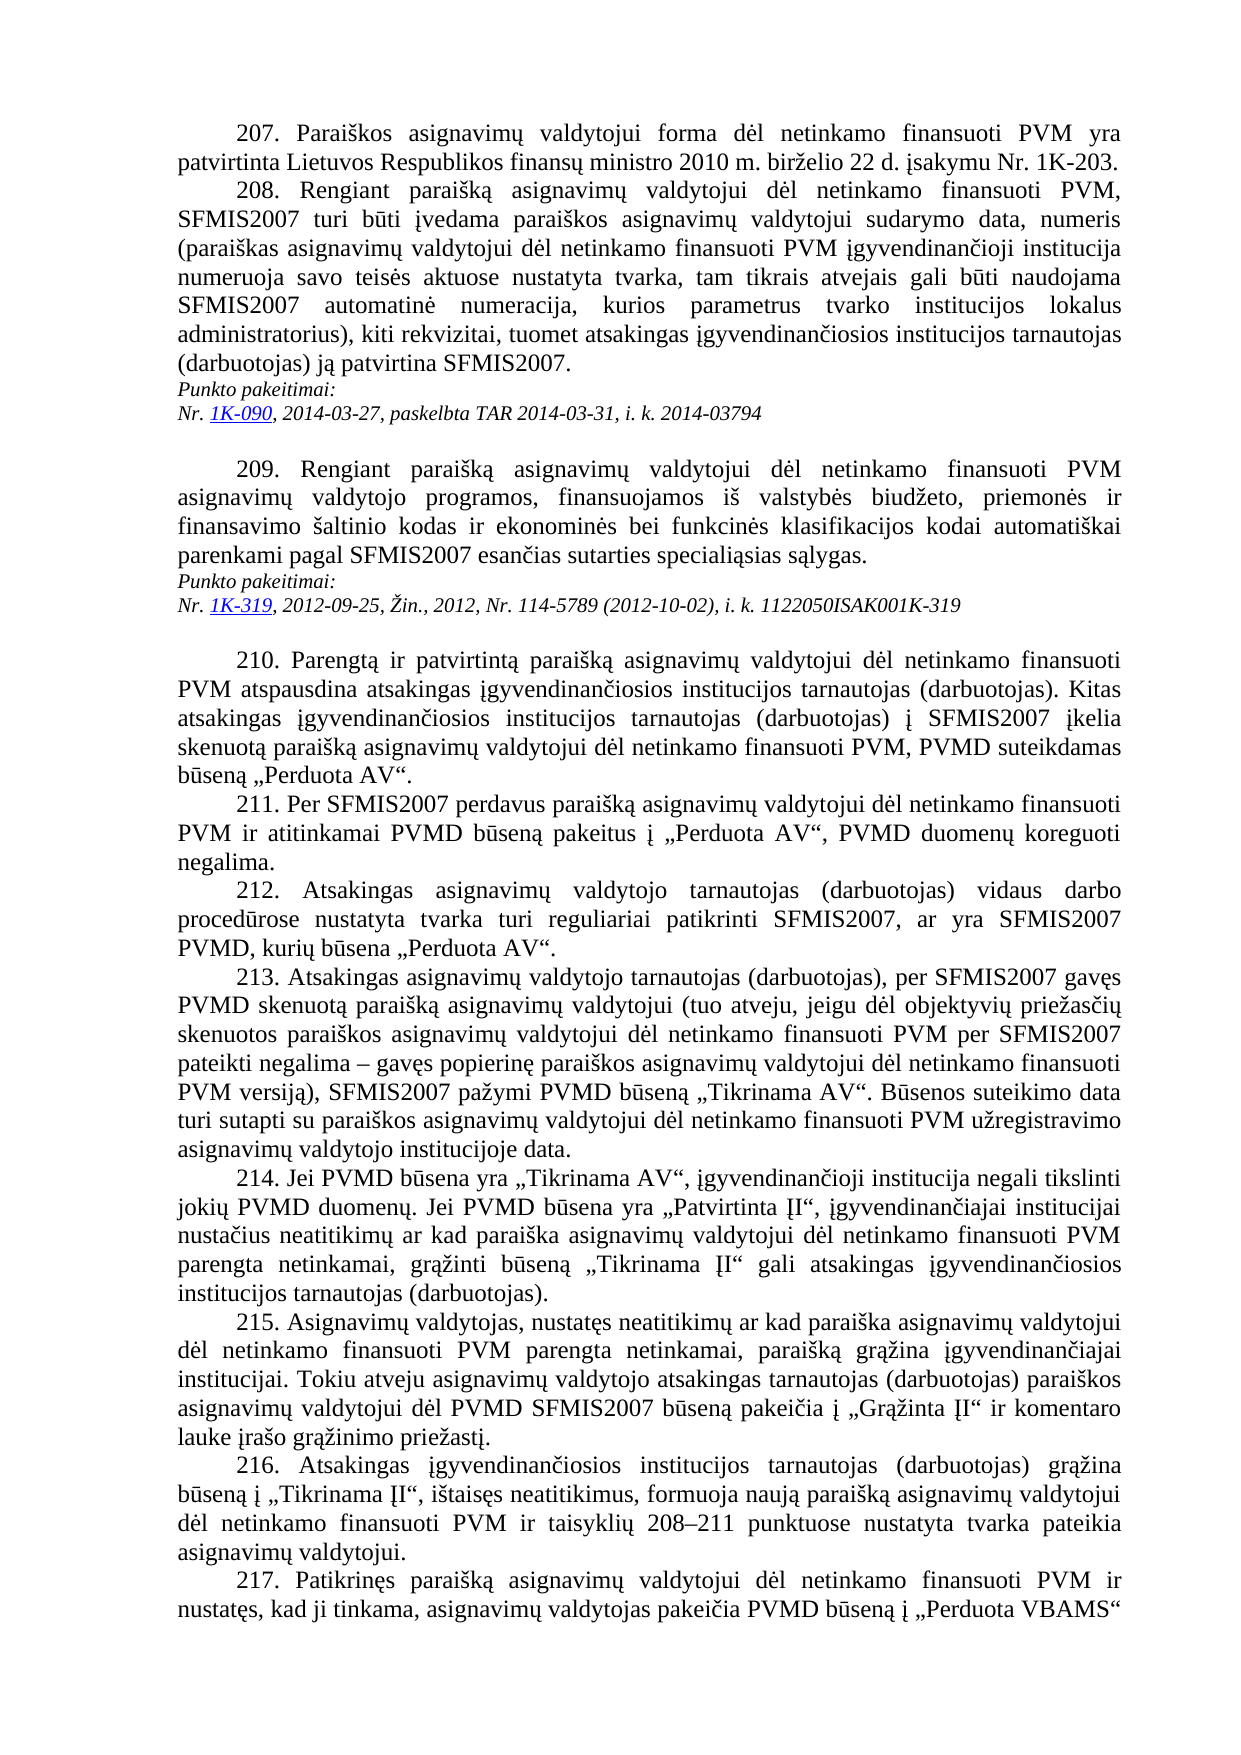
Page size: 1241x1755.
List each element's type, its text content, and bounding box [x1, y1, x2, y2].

text 207. Paraiškos asignavimų valdytojui forma dėl netinkamo finansuoti PVM yra patvirtinta Lietuvos Respublikos finansų ministro 2010 m. birželio 22 d. įsakymu Nr. 1K-203. [177, 118, 1122, 176]
text 214. Jei PVMD būsena yra „Tikrinama AV“, įgyvendinančioji institucija negali tikslinti jokių PVMD duomenų. Jei PVMD būsena yra „Patvirtinta ĮI“, įgyvendinančiajai institucijai nustačius neatitikimų ar kad paraiška asignavimų valdytojui dėl netinkamo finansuoti PVM parengta netinkamai, grąžinti būseną „Tikrinama ĮI“ gali atsakingas įgyvendinančiosios institucijos tarnautojas (darbuotojas). [177, 1163, 1122, 1307]
text Nr. 1K-319, 2012-09-25, Žin., 2012, Nr. 114-5789 (2012-10-02), i. k. 1122050ISAK001K-319 [177, 593, 1122, 617]
text Punkto pakeitimai: [177, 569, 1122, 593]
text 216. Atsakingas įgyvendinančiosios institucijos tarnautojas (darbuotojas) grąžina būseną į „Tikrinama ĮI“, ištaisęs neatitikimus, formuoja naują paraišką asignavimų valdytojui dėl netinkamo finansuoti PVM ir taisyklių 208–211 punktuose nustatyta tvarka pateikia asignavimų valdytojui. [177, 1451, 1122, 1566]
text 211. Per SFMIS2007 perdavus paraišką asignavimų valdytojui dėl netinkamo finansuoti PVM ir atitinkamai PVMD būseną pakeitus į „Perduota AV“, PVMD duomenų koreguoti negalima. [177, 789, 1122, 876]
text 208. Rengiant paraišką asignavimų valdytojui dėl netinkamo finansuoti PVM, SFMIS2007 turi būti įvedama paraiškos asignavimų valdytojui sudarymo data, numeris (paraiškas asignavimų valdytojui dėl netinkamo finansuoti PVM įgyvendinančioji institucija numeruoja savo teisės aktuose nustatyta tvarka, tam tikrais atvejais gali būti naudojama SFMIS2007 automatinė numeracija, kurios parametrus tvarko institucijos lokalus administratorius), kiti rekvizitai, tuomet atsakingas įgyvendinančiosios institucijos tarnautojas (darbuotojas) ją patvirtina SFMIS2007. [177, 176, 1122, 377]
text Punkto pakeitimai: [177, 377, 1122, 401]
text 209. Rengiant paraišką asignavimų valdytojui dėl netinkamo finansuoti PVM asignavimų valdytojo programos, finansuojamos iš valstybės biudžeto, priemonės ir finansavimo šaltinio kodas ir ekonominės bei funkcinės klasifikacijos kodai automatiškai parenkami pagal SFMIS2007 esančias sutarties specialiąsias sąlygas. [177, 454, 1122, 569]
text 210. Parengtą ir patvirtintą paraišką asignavimų valdytojui dėl netinkamo finansuoti PVM atspausdina atsakingas įgyvendinančiosios institucijos tarnautojas (darbuotojas). Kitas atsakingas įgyvendinančiosios institucijos tarnautojas (darbuotojas) į SFMIS2007 įkelia skenuotą paraišką asignavimų valdytojui dėl netinkamo finansuoti PVM, PVMD suteikdamas būseną „Perduota AV“. [177, 646, 1122, 789]
text 213. Atsakingas asignavimų valdytojo tarnautojas (darbuotojas), per SFMIS2007 gavęs PVMD skenuotą paraišką asignavimų valdytojui (tuo atveju, jeigu dėl objektyvių priežasčių skenuotos paraiškos asignavimų valdytojui dėl netinkamo finansuoti PVM per SFMIS2007 pateikti negalima – gavęs popierinę paraiškos asignavimų valdytojui dėl netinkamo finansuoti PVM versiją), SFMIS2007 pažymi PVMD būseną „Tikrinama AV“. Būsenos suteikimo data turi sutapti su paraiškos asignavimų valdytojui dėl netinkamo finansuoti PVM užregistravimo asignavimų valdytojo institucijoje data. [177, 962, 1122, 1163]
text 215. Asignavimų valdytojas, nustatęs neatitikimų ar kad paraiška asignavimų valdytojui dėl netinkamo finansuoti PVM parengta netinkamai, paraišką grąžina įgyvendinančiajai institucijai. Tokiu atveju asignavimų valdytojo atsakingas tarnautojas (darbuotojas) paraiškos asignavimų valdytojui dėl PVMD SFMIS2007 būseną pakeičia į „Grąžinta ĮI“ ir komentaro lauke įrašo grąžinimo priežastį. [177, 1307, 1122, 1451]
text Nr. 1K-090, 2014-03-27, paskelbta TAR 2014-03-31, i. k. 2014-03794 [177, 401, 1122, 425]
text 217. Patikrinęs paraišką asignavimų valdytojui dėl netinkamo finansuoti PVM ir nustatęs, kad ji tinkama, asignavimų valdytojas pakeičia PVMD būseną į „Perduota VBAMS“ [177, 1566, 1122, 1623]
text 212. Atsakingas asignavimų valdytojo tarnautojas (darbuotojas) vidaus darbo procedūrose nustatyta tvarka turi reguliariai patikrinti SFMIS2007, ar yra SFMIS2007 PVMD, kurių būsena „Perduota AV“. [177, 876, 1122, 962]
